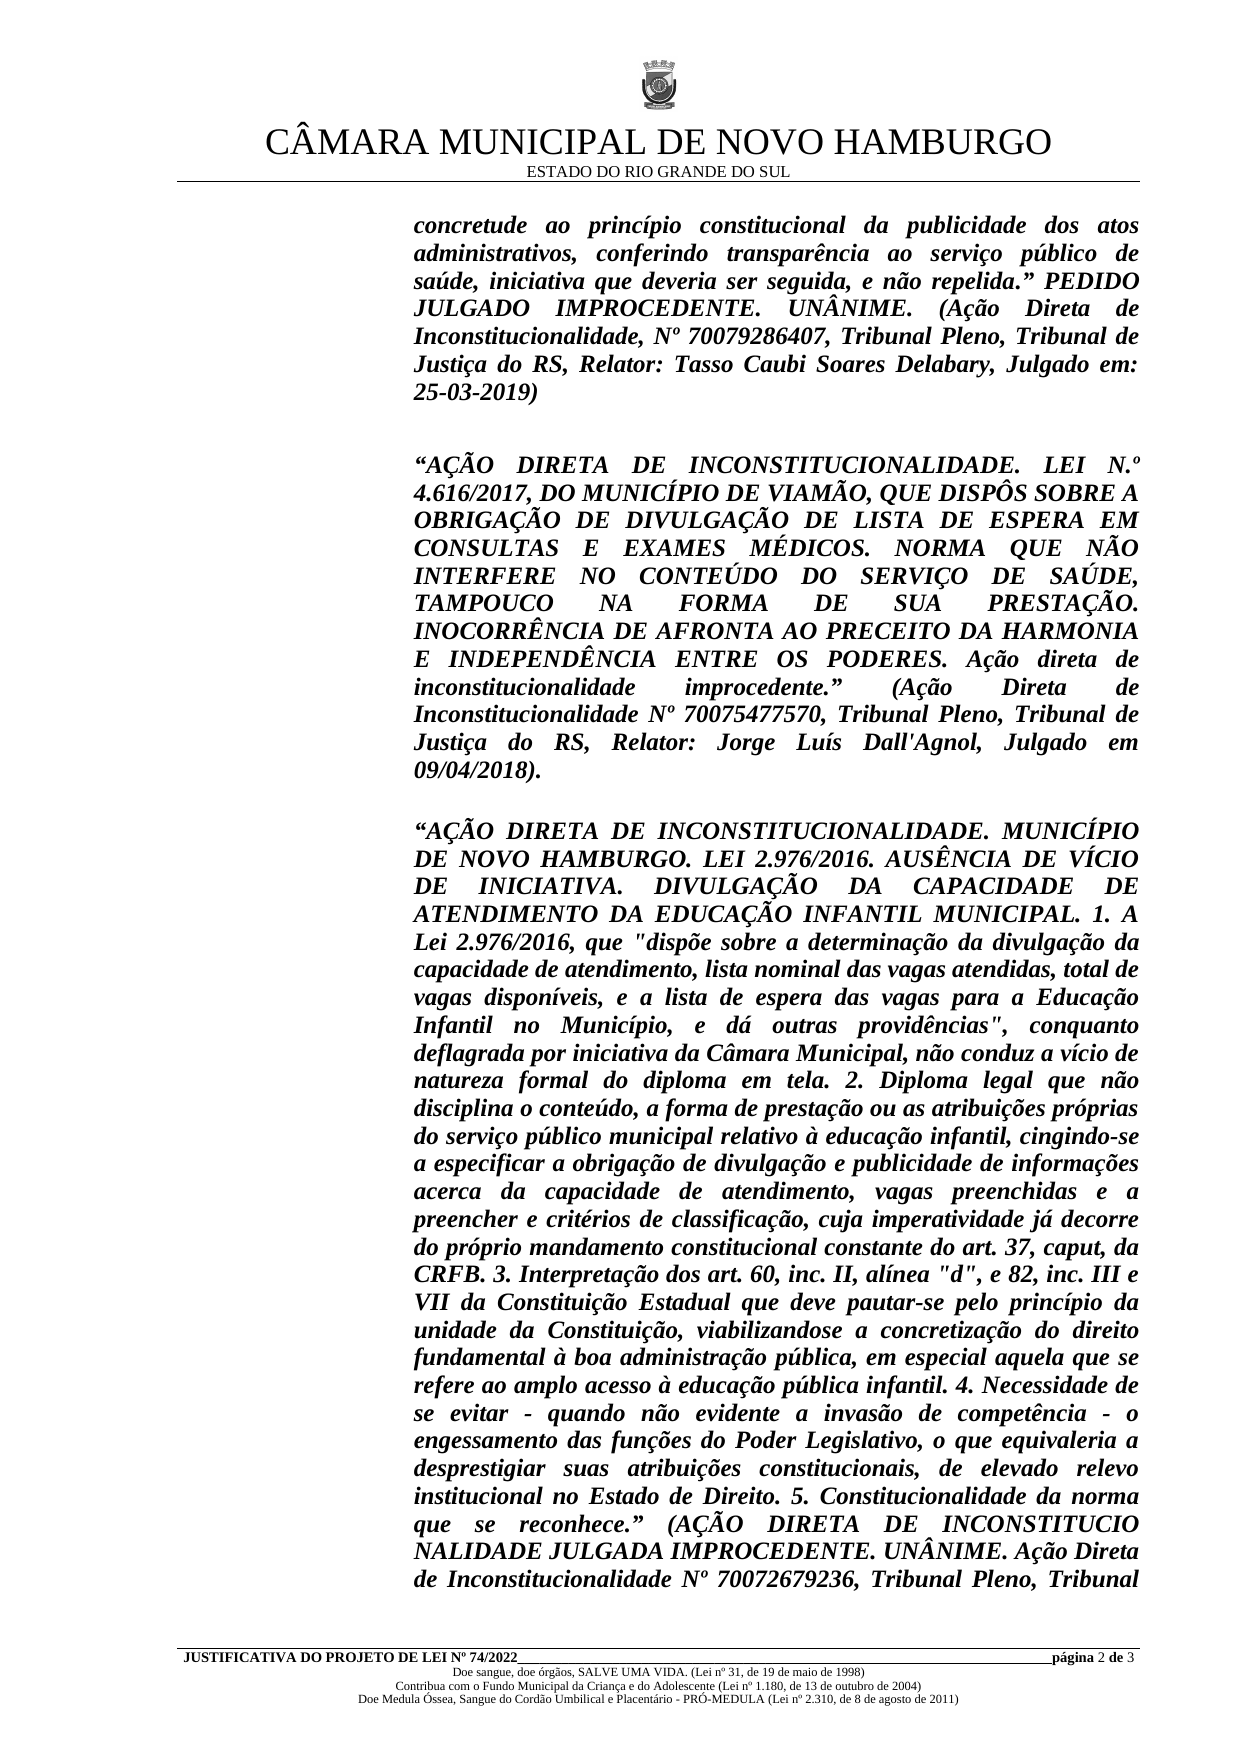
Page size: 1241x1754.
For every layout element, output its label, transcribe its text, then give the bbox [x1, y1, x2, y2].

text “AÇÃO DIRETA DE INCONSTITUCIONALIDADE. LEI N.º 4.616/2017, DO MUNICÍPIO DE VIAMÃO, QUE DISPÔS SOBRE A OBRIGAÇÃO DE DIVULGAÇÃO DE LISTA DE ESPERA EM CONSULTAS E EXAMES MÉDICOS. NORMA QUE NÃO INTERFERE NO CONTEÚDO DO SERVIÇO DE SAÚDE, TAMPOUCO NA FORMA DE SUA PRESTAÇÃO. INOCORRÊNCIA DE AFRONTA AO PRECEITO DA HARMONIA E INDEPENDÊNCIA ENTRE OS PODERES. Ação direta de inconstitucionalidade improcedente.” (Ação Direta de Inconstitucionalidade Nº 70075477570, Tribunal Pleno, Tribunal de Justiça do RS, Relator: Jorge Luís Dall'Agnol, Julgado em 09/04/2018). [413, 451, 1140, 783]
text “AÇÃO DIRETA DE INCONSTITUCIONALIDADE. MUNICÍPIO DE NOVO HAMBURGO. LEI 2.976/2016. AUSÊNCIA DE VÍCIO DE INICIATIVA. DIVULGAÇÃO DA CAPACIDADE DE ATENDIMENTO DA EDUCAÇÃO INFANTIL MUNICIPAL. 1. A Lei 2.976/2016, que "dispõe sobre a determinação da divulgação da capacidade de atendimento, lista nominal das vagas atendidas, total de vagas disponíveis, e a lista de espera das vagas para a Educação Infantil no Município, e dá outras providências", conquanto deflagrada por iniciativa da Câmara Municipal, não conduz a vício de natureza formal do diploma em tela. 2. Diploma legal que não disciplina o conteúdo, a forma de prestação ou as atribuições próprias do serviço público municipal relativo à educação infantil, cingindo-se a especificar a obrigação de divulgação e publicidade de informações acerca da capacidade de atendimento, vagas preenchidas e a preencher e critérios de classificação, cuja imperatividade já decorre do próprio mandamento constitucional constante do art. 37, caput, da CRFB. 3. Interpretação dos art. 60, inc. II, alínea "d", e 82, inc. III e VII da Constituição Estadual que deve pautar-se pelo princípio da unidade da Constituição, viabilizandose a concretização do direito fundamental à boa administração pública, em especial aquela que se refere ao amplo acesso à educação pública infantil. 4. Necessidade de se evitar - quando não evidente a invasão de competência - o engessamento das funções do Poder Legislativo, o que equivaleria a desprestigiar suas atribuições constitucionais, de elevado relevo institucional no Estado de Direito. 5. Constitucionalidade da norma que se reconhece.” (AÇÃO DIRETA DE INCONSTITUCIO NALIDADE JULGADA IMPROCEDENTE. UNÂNIME. Ação Direta de Inconstitucionalidade Nº 70072679236, Tribunal Pleno, Tribunal [413, 817, 1140, 1593]
text concretude ao princípio constitucional da publicidade dos atos administrativos, conferindo transparência ao serviço público de saúde, iniciativa que deveria ser seguida, e não repelida.” PEDIDO JULGADO IMPROCEDENTE. UNÂNIME. (Ação Direta de Inconstitucionalidade, Nº 70079286407, Tribunal Pleno, Tribunal de Justiça do RS, Relator: Tasso Caubi Soares Delabary, Julgado em: 25-03-2019) [413, 211, 1140, 405]
